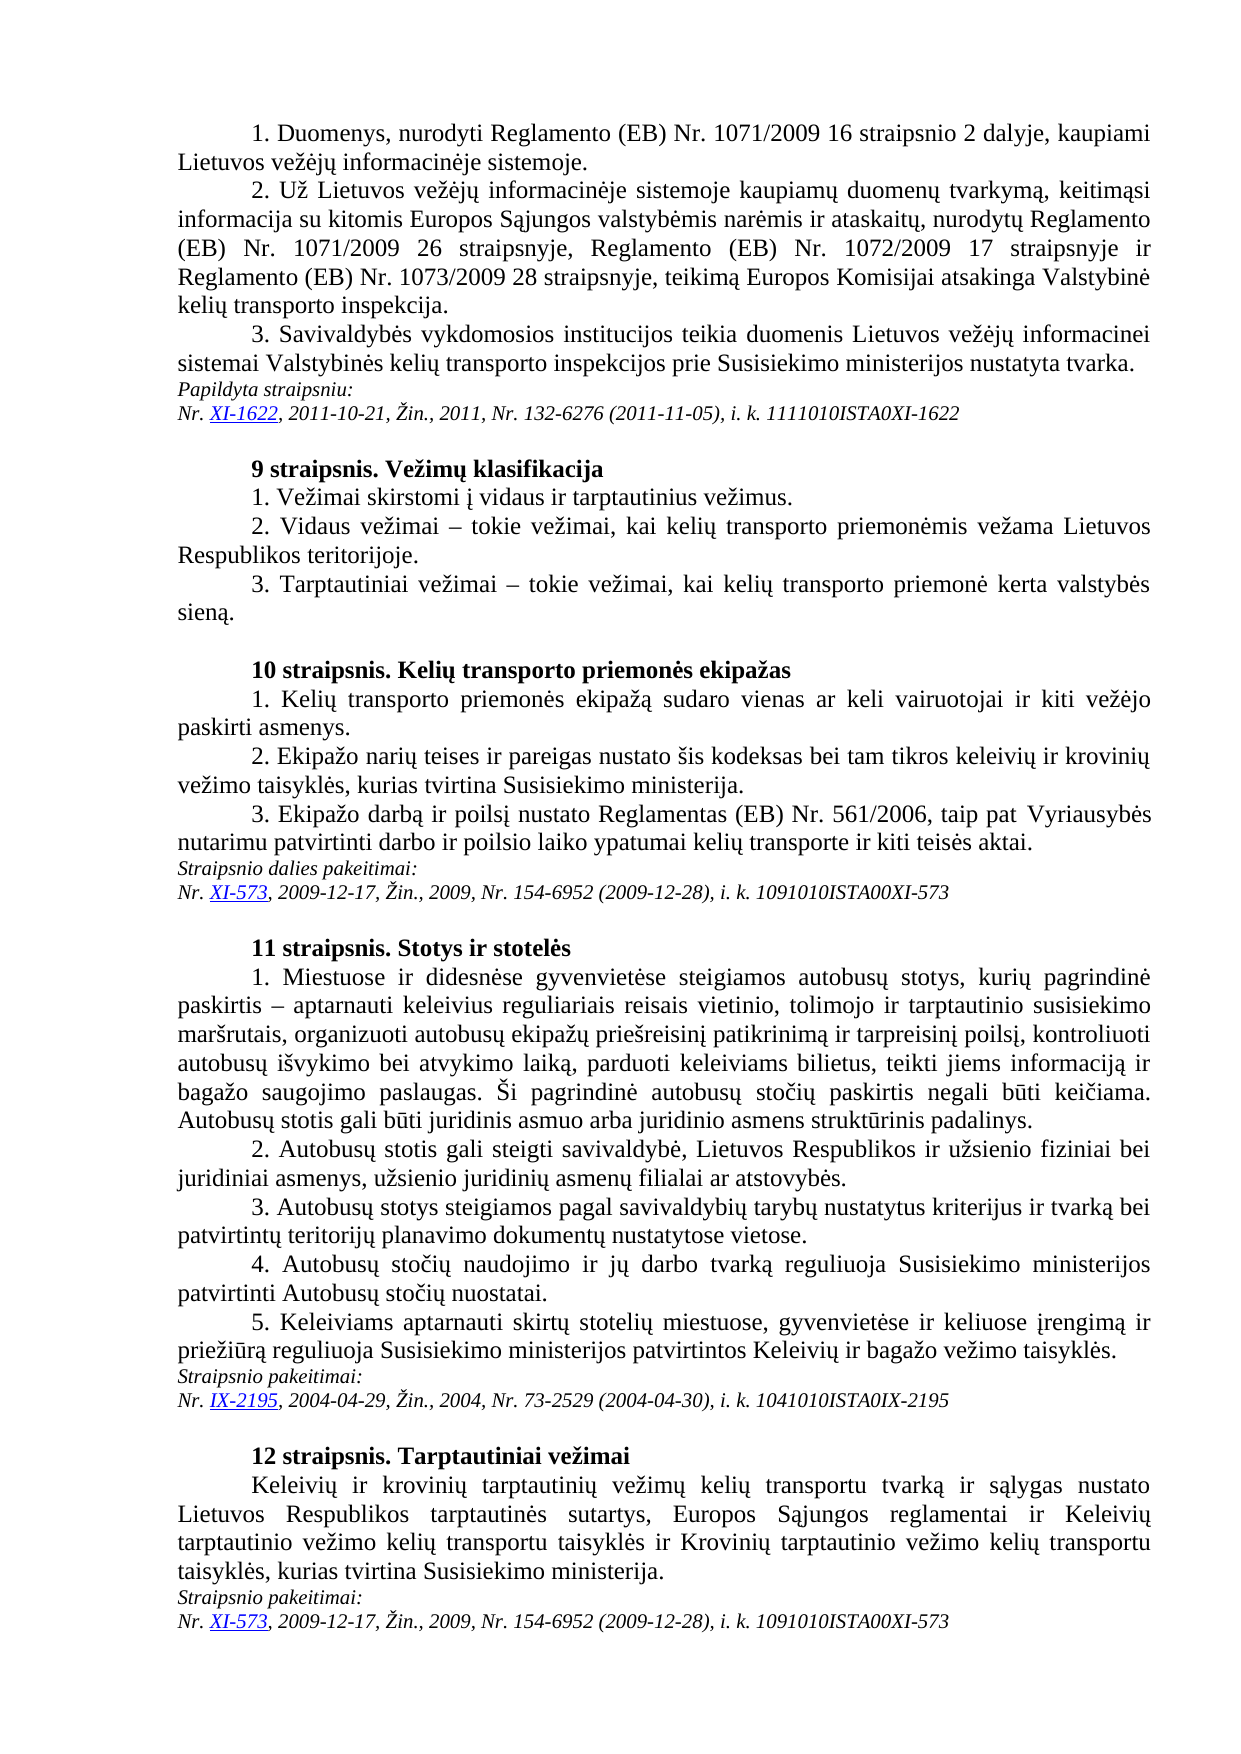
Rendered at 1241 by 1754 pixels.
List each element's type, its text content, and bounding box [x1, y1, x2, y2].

text 2. Už Lietuvos vežėjų informacinėje sistemoje kaupiamų duomenų tvarkymą, keitimąsi informacija su kitomis Europos Sąjungos valstybėmis narėmis ir ataskaitų, nurodytų Reglamento (EB) Nr. 1071/2009 26 straipsnyje, Reglamento (EB) Nr. 1072/2009 17 straipsnyje ir Reglamento (EB) Nr. 1073/2009 28 straipsnyje, teikimą Europos Komisijai atsakinga Valstybinė kelių transporto inspekcija. [177, 176, 1152, 319]
text 3. Savivaldybės vykdomosios institucijos teikia duomenis Lietuvos vežėjų informacinei sistemai Valstybinės kelių transporto inspekcijos prie Susisiekimo ministerijos nustatyta tvarka. [177, 319, 1152, 377]
text 11 straipsnis. Stotys ir stotelės [177, 933, 1152, 962]
text 1. Miestuose ir didesnėse gyvenvietėse steigiamos autobusų stotys, kurių pagrindinė paskirtis – aptarnauti keleivius reguliariais reisais vietinio, tolimojo ir tarptautinio susisiekimo maršrutais, organizuoti autobusų ekipažų priešreisinį patikrinimą ir tarpreisinį poilsį, kontroliuoti autobusų išvykimo bei atvykimo laiką, parduoti keleiviams bilietus, teikti jiems informaciją ir bagažo saugojimo paslaugas. Ši pagrindinė autobusų stočių paskirtis negali būti keičiama. Autobusų stotis gali būti juridinis asmuo arba juridinio asmens struktūrinis padalinys. [177, 962, 1152, 1134]
text Straipsnio pakeitimai: [177, 1364, 1152, 1388]
text 2. Vidaus vežimai – tokie vežimai, kai kelių transporto priemonėmis vežama Lietuvos Respublikos teritorijoje. [177, 511, 1152, 569]
text 2. Ekipažo narių teises ir pareigas nustato šis kodeksas bei tam tikros keleivių ir krovinių vežimo taisyklės, kurias tvirtina Susisiekimo ministerija. [177, 741, 1152, 799]
text 10 straipsnis. Kelių transporto priemonės ekipažas [177, 655, 1152, 684]
text Nr. IX-2195, 2004-04-29, Žin., 2004, Nr. 73-2529 (2004-04-30), i. k. 1041010ISTA0IX-2195 [177, 1388, 1152, 1412]
text Papildyta straipsniu: [177, 377, 1152, 401]
text 3. Autobusų stotys steigiamos pagal savivaldybių tarybų nustatytus kriterijus ir tvarką bei patvirtintų teritorijų planavimo dokumentų nustatytose vietose. [177, 1192, 1152, 1249]
text Straipsnio dalies pakeitimai: [177, 856, 1152, 880]
text 5. Keleiviams aptarnauti skirtų stotelių miestuose, gyvenvietėse ir keliuose įrengimą ir priežiūrą reguliuoja Susisiekimo ministerijos patvirtintos Keleivių ir bagažo vežimo taisyklės. [177, 1307, 1152, 1364]
text Straipsnio pakeitimai: [177, 1585, 1152, 1609]
text 1. Duomenys, nurodyti Reglamento (EB) Nr. 1071/2009 16 straipsnio 2 dalyje, kaupiami Lietuvos vežėjų informacinėje sistemoje. [177, 118, 1152, 176]
text 2. Autobusų stotis gali steigti savivaldybė, Lietuvos Respublikos ir užsienio fiziniai bei juridiniai asmenys, užsienio juridinių asmenų filialai ar atstovybės. [177, 1134, 1152, 1192]
text 1. Vežimai skirstomi į vidaus ir tarptautinius vežimus. [177, 482, 1152, 511]
text 9 straipsnis. Vežimų klasifikacija [177, 454, 1152, 482]
text Nr. XI-573, 2009-12-17, Žin., 2009, Nr. 154-6952 (2009-12-28), i. k. 1091010ISTA00XI-573 [177, 880, 1152, 904]
text 12 straipsnis. Tarptautiniai vežimai [177, 1441, 1152, 1470]
text Nr. XI-573, 2009-12-17, Žin., 2009, Nr. 154-6952 (2009-12-28), i. k. 1091010ISTA00XI-573 [177, 1609, 1152, 1633]
text 3. Ekipažo darbą ir poilsį nustato Reglamentas (EB) Nr. 561/2006, taip pat Vyriausybės nutarimu patvirtinti darbo ir poilsio laiko ypatumai kelių transporte ir kiti teisės aktai. [177, 799, 1152, 856]
text 3. Tarptautiniai vežimai – tokie vežimai, kai kelių transporto priemonė kerta valstybės sieną. [177, 569, 1152, 626]
text 4. Autobusų stočių naudojimo ir jų darbo tvarką reguliuoja Susisiekimo ministerijos patvirtinti Autobusų stočių nuostatai. [177, 1249, 1152, 1307]
text Keleivių ir krovinių tarptautinių vežimų kelių transportu tvarką ir sąlygas nustato Lietuvos Respublikos tarptautinės sutartys, Europos Sąjungos reglamentai ir Keleivių tarptautinio vežimo kelių transportu taisyklės ir Krovinių tarptautinio vežimo kelių transportu taisyklės, kurias tvirtina Susisiekimo ministerija. [177, 1470, 1152, 1585]
text Nr. XI-1622, 2011-10-21, Žin., 2011, Nr. 132-6276 (2011-11-05), i. k. 1111010ISTA0XI-1622 [177, 401, 1152, 425]
text 1. Kelių transporto priemonės ekipažą sudaro vienas ar keli vairuotojai ir kiti vežėjo paskirti asmenys. [177, 684, 1152, 741]
